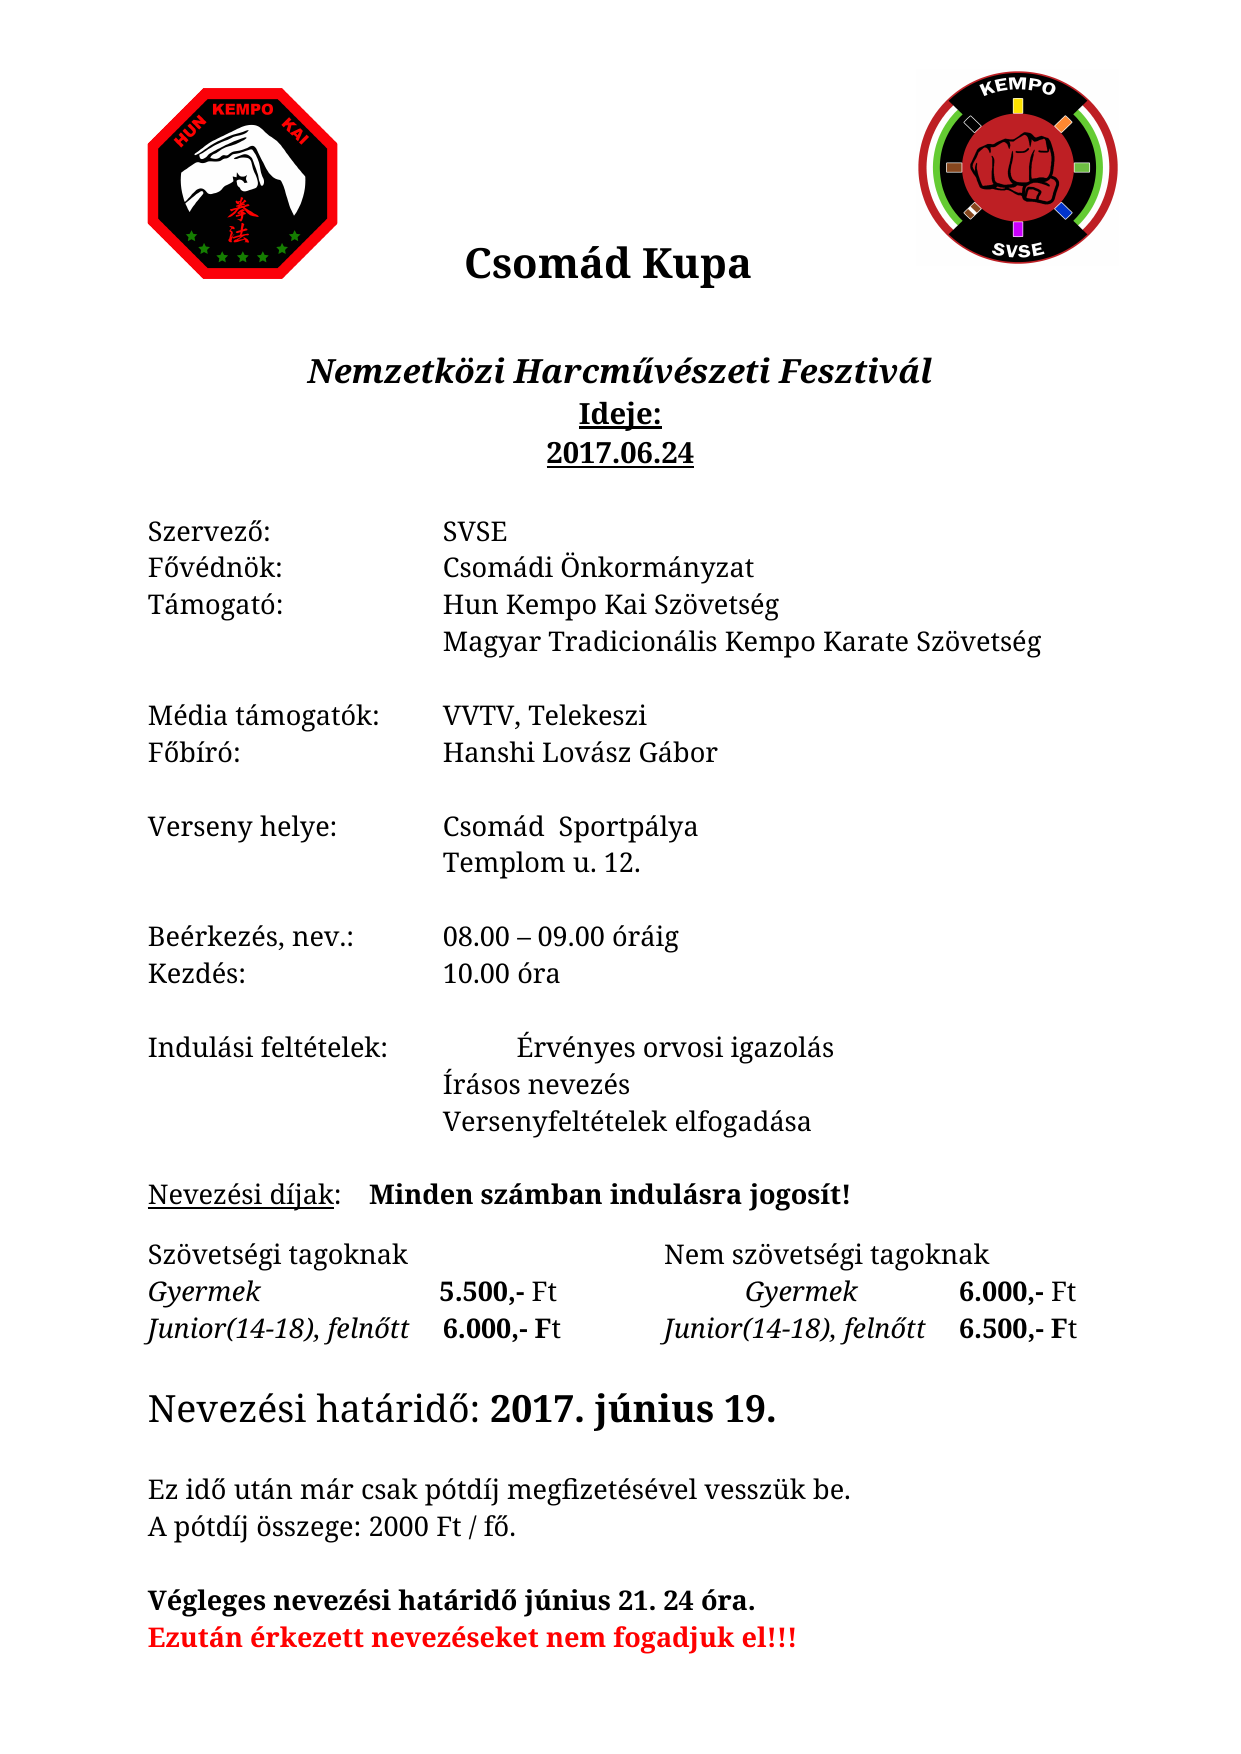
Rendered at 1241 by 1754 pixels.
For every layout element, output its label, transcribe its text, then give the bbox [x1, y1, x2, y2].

picture [147, 88, 338, 279]
text Beérkezés, nev.: 08.00 – 09.00 óráig [148, 918, 1093, 954]
text Gyermek 5.500,- Ft Gyermek 6.000,- Ft [148, 1272, 1093, 1309]
text 2017.06.24 [148, 433, 1093, 472]
text Ideje: [148, 393, 1093, 433]
text Magyar Tradicionális Kempo Karate Szövetség [148, 623, 1093, 659]
text Junior(14-18), felnőtt 6.000,- Ft Junior(14-18), felnőtt 6.500,- Ft [148, 1309, 1093, 1346]
text Nevezési határidő: 2017. június 19. [148, 1383, 1093, 1434]
text Szervező: SVSE [148, 512, 1093, 549]
text Főbíró: Hanshi Lovász Gábor [148, 733, 1093, 770]
text Ez idő után már csak pótdíj megfizetésével vesszük be. [148, 1471, 1093, 1508]
text Nemzetközi Harcművészeti Fesztivál [148, 347, 1093, 393]
text A pótdíj összege: 2000 Ft / fő. [148, 1508, 1093, 1544]
text Írásos nevezés [148, 1065, 1093, 1102]
text Szövetségi tagoknak Nem szövetségi tagoknak [148, 1235, 1093, 1272]
text Indulási feltételek: Érvényes orvosi igazolás [148, 1028, 1093, 1065]
text Kezdés: 10.00 óra [148, 954, 1093, 991]
text Verseny helye: Csomád Sportpálya [148, 807, 1093, 844]
text Templom u. 12. [148, 844, 1093, 881]
text Támogató: Hun Kempo Kai Szövetség [148, 586, 1093, 623]
text Csomád Kupa [148, 89, 1093, 291]
picture [916, 69, 1120, 266]
text Fővédnök: Csomádi Önkormányzat [148, 549, 1093, 586]
text Végleges nevezési határidő június 21. 24 óra. [148, 1581, 1093, 1618]
text Nevezési díjak: Minden számban indulásra jogosít! [148, 1176, 1093, 1213]
text Versenyfeltételek elfogadása [148, 1102, 1093, 1139]
text Média támogatók: VVTV, Telekeszi [148, 696, 1093, 733]
text Ezután érkezett nevezéseket nem fogadjuk el!!! [148, 1618, 1093, 1655]
